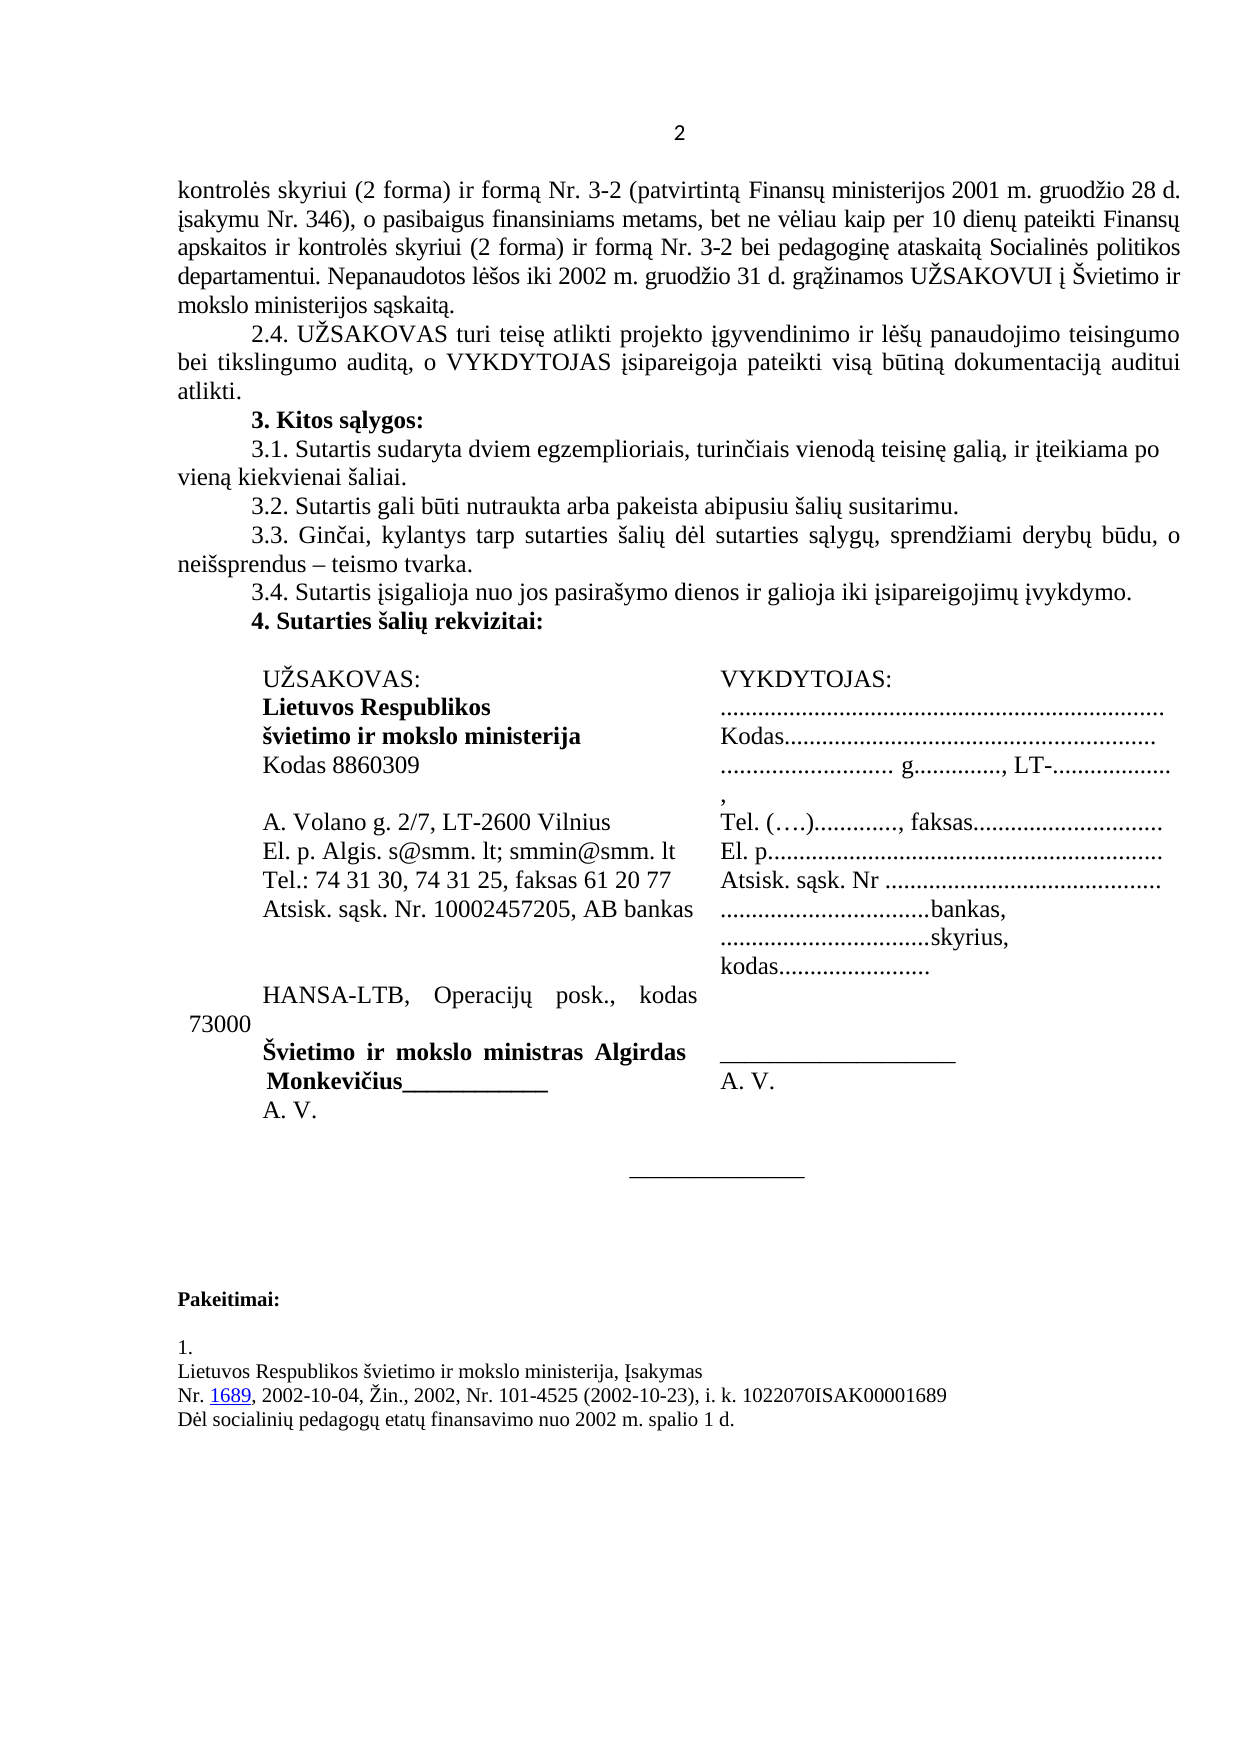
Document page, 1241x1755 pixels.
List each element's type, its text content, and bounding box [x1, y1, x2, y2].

table_cell Kodas 8860309 [177, 750, 709, 807]
text 4. Sutarties šalių rekvizitai: [177, 606, 1181, 635]
table_cell Tel. (….) , faksas [709, 808, 1181, 836]
text 3. Kitos sąlygos: [177, 405, 1181, 434]
text Lietuvos Respublikos švietimo ir mokslo ministerija, Įsakymas [177, 1359, 1181, 1383]
table_cell g. , LT- , [709, 750, 1181, 807]
text Pakeitimai: [177, 1287, 1181, 1311]
table_cell Atsisk. sąsk. Nr. 10002457205, AB bankas [177, 894, 709, 980]
text Nr. 1689, 2002-10-04, Žin., 2002, Nr. 101-4525 (2002-10-23), i. k. 1022070ISAK00001689 [177, 1383, 1181, 1407]
table_cell Tel.: 74 31 30, 74 31 25, faksas 61 20 77 [177, 865, 709, 894]
text kontrolės skyriui (2 forma) ir formą Nr. 3-2 (patvirtintą Finansų ministerijos 2001 m. gruodžio 28 d. įsakymu Nr. 346), o pasibaigus finansiniams metams, bet ne vėliau kaip per 10 dienų pateikti Finansų apskaitos ir kontrolės skyriui (2 forma) ir formą Nr. 3-2 bei pedagoginę ataskaitą Socialinės politikos departamentui. Nepanaudotos lėšos iki 2002 m. gruodžio 31 d. grąžinamos UŽSAKOVUI į Švietimo ir mokslo ministerijos sąskaitą. [177, 175, 1181, 319]
text 3.2. Sutartis gali būti nutraukta arba pakeista abipusiu šalių susitarimu. [177, 491, 1181, 520]
table_cell El. p. [709, 836, 1181, 865]
table_cell Lietuvos Respublikos [177, 693, 709, 721]
table_cell Kodas [709, 721, 1181, 750]
text 3.3. Ginčai, kylantys tarp sutarties šalių dėl sutarties sąlygų, sprendžiami derybų būdu, o neišsprendus – teismo tvarka. [177, 520, 1181, 577]
table_header VYKDYTOJAS: [709, 664, 1181, 692]
table_cell švietimo ir mokslo ministerija [177, 721, 709, 750]
table_cell Švietimo ir mokslo ministras Algirdas Monkevičius A. V. [177, 1038, 709, 1152]
table_cell [709, 693, 1181, 721]
table_cell El. p. Algis. s@smm. lt; smmin@smm. lt [177, 836, 709, 865]
table_cell Atsisk. sąsk. Nr [709, 865, 1181, 894]
table_cell HANSA-LTB, Operacijų posk., kodas 73000 [177, 980, 709, 1037]
table_header UŽSAKOVAS: [177, 664, 709, 692]
text 3.4. Sutartis įsigalioja nuo jos pasirašymo dienos ir galioja iki įsipareigojimų įvykdymo. [177, 577, 1181, 606]
text ______________ [177, 1152, 1181, 1181]
table_cell [709, 980, 1181, 1037]
text 1. [177, 1335, 1181, 1359]
table_cell A. V. [709, 1038, 1181, 1152]
text Dėl socialinių pedagogų etatų finansavimo nuo 2002 m. spalio 1 d. [177, 1407, 1181, 1431]
table_cell A. Volano g. 2/7, LT-2600 Vilnius [177, 808, 709, 836]
text 3.1. Sutartis sudaryta dviem egzemplioriais, turinčiais vienodą teisinę galią, ir įteikiama po vieną kiekvienai šaliai. [177, 434, 1181, 491]
table_cell bankas, skyrius, kodas [709, 894, 1181, 980]
text 2.4. UŽSAKOVAS turi teisę atlikti projekto įgyvendinimo ir lėšų panaudojimo teisingumo bei tikslingumo auditą, o VYKDYTOJAS įsipareigoja pateikti visą būtiną dokumentaciją auditui atlikti. [177, 319, 1181, 405]
